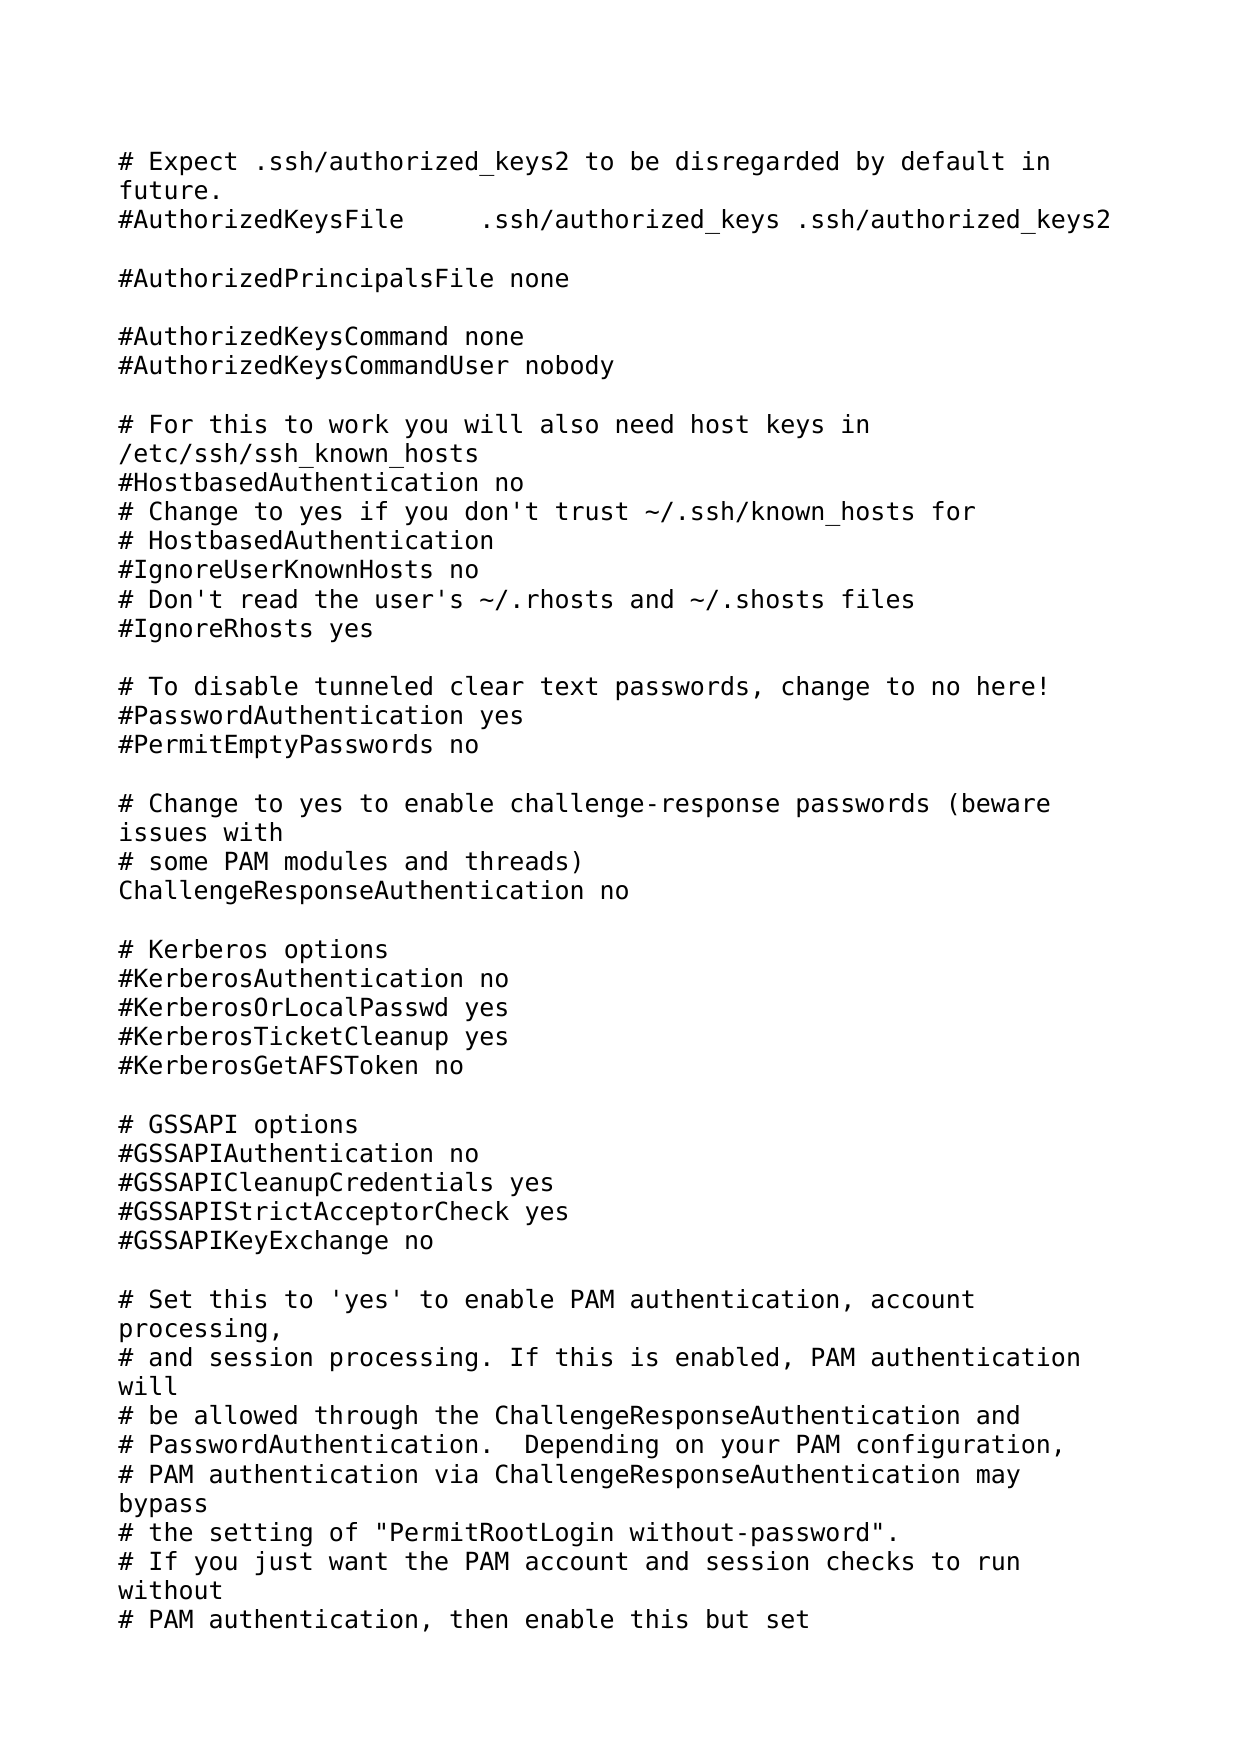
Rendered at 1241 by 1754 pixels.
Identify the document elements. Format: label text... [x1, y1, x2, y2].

text # Expect .ssh/authorized_keys2 to be disregarded by default in future. #AuthorizedKeysFile .ssh/authorized_keys .ssh/authorized_keys2 #AuthorizedPrincipalsFile none #AuthorizedKeysCommand none #AuthorizedKeysCommandUser nobody # For this to work you will also need host keys in /etc/ssh/ssh_known_hosts #HostbasedAuthentication no # Change to yes if you don't trust ~/.ssh/known_hosts for # HostbasedAuthentication #IgnoreUserKnownHosts no # Don't read the user's ~/.rhosts and ~/.shosts files #IgnoreRhosts yes # To disable tunneled clear text passwords, change to no here! #PasswordAuthentication yes #PermitEmptyPasswords no # Change to yes to enable challenge-response passwords (beware issues with # some PAM modules and threads) ChallengeResponseAuthentication no # Kerberos options #KerberosAuthentication no #KerberosOrLocalPasswd yes #KerberosTicketCleanup yes #KerberosGetAFSToken no # GSSAPI options #GSSAPIAuthentication no #GSSAPICleanupCredentials yes #GSSAPIStrictAcceptorCheck yes #GSSAPIKeyExchange no # Set this to 'yes' to enable PAM authentication, account processing, # and session processing. If this is enabled, PAM authentication will # be allowed through the ChallengeResponseAuthentication and # PasswordAuthentication. Depending on your PAM configuration, # PAM authentication via ChallengeResponseAuthentication may bypass # the setting of "PermitRootLogin without-password". # If you just want the PAM account and session checks to run without # PAM authentication, then enable this but set [118, 118, 1122, 1635]
